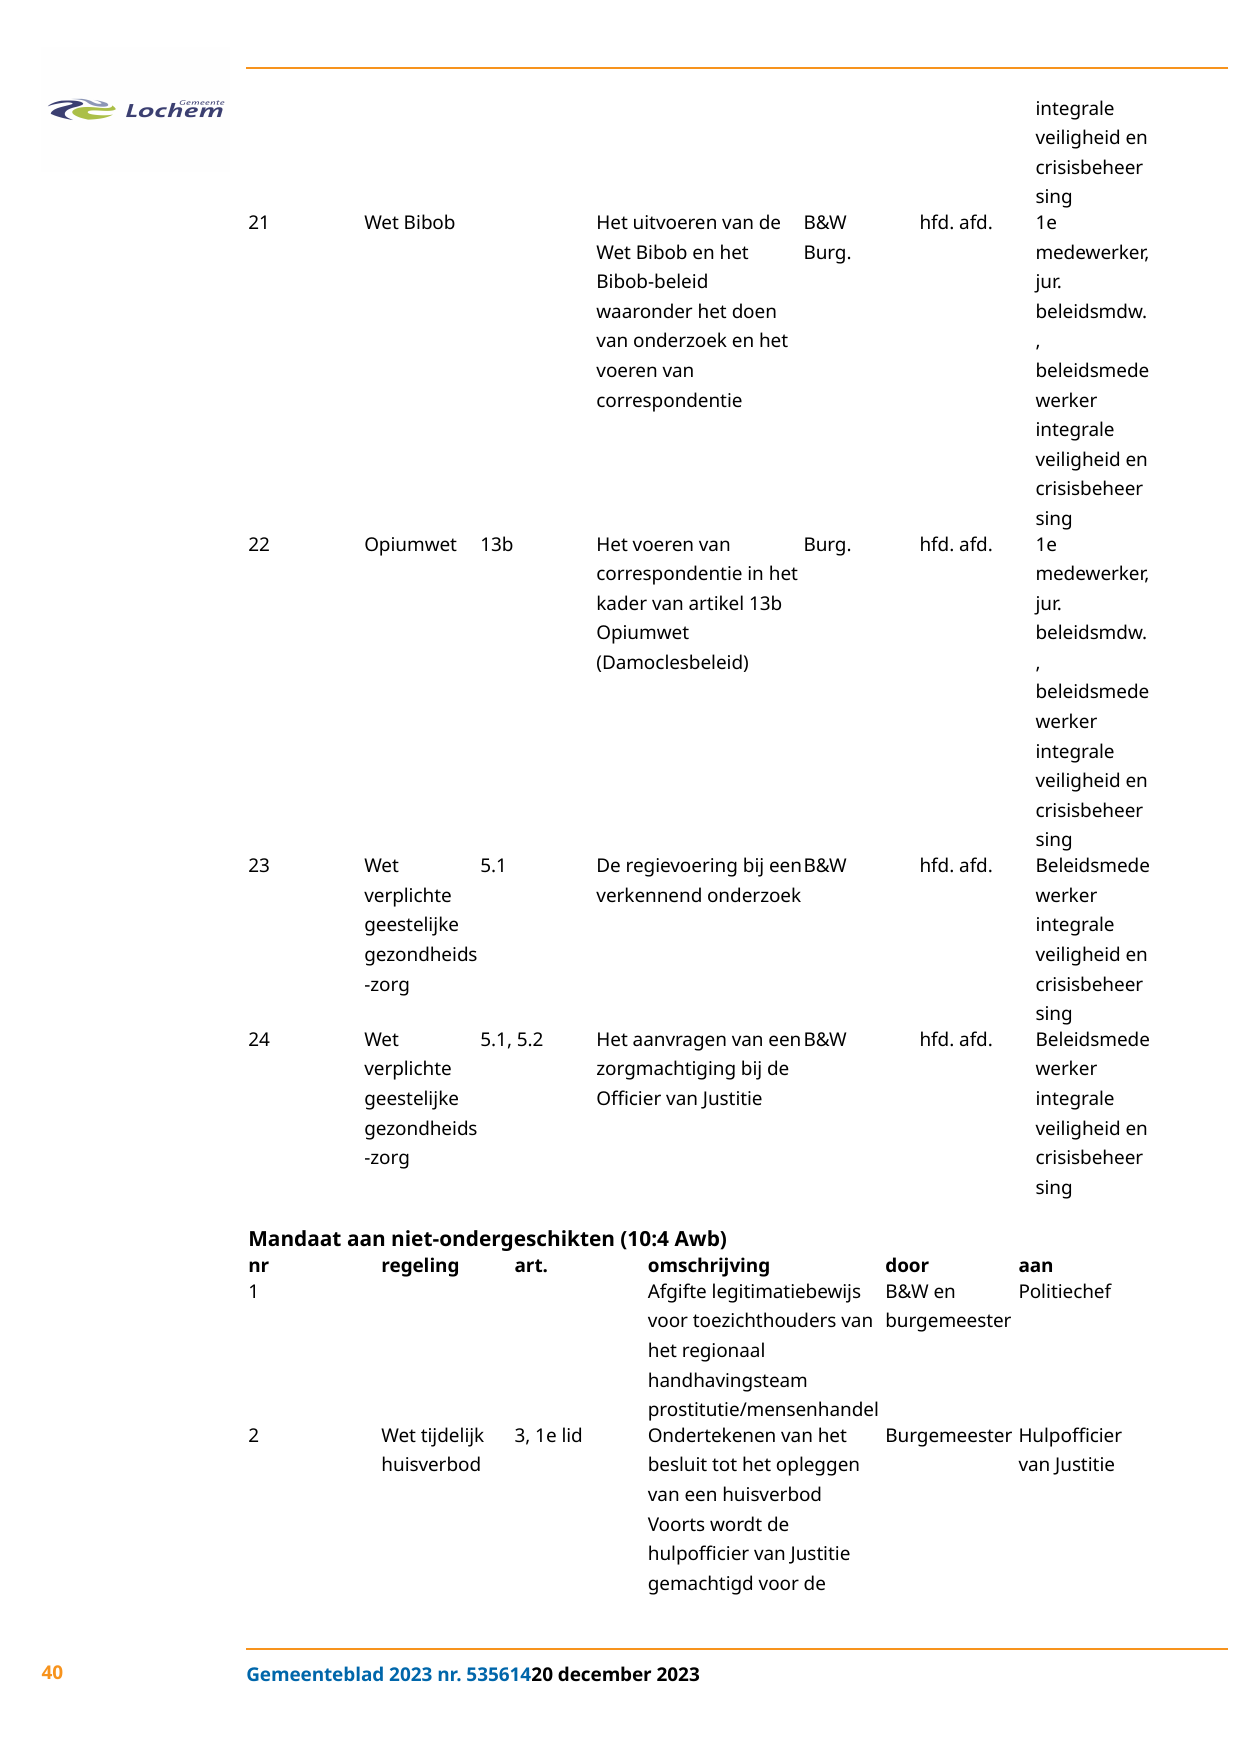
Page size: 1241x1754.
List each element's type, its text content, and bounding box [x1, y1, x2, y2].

table_cell 5.1, 5.2 [480, 1026, 596, 1200]
table_cell 2 [248, 1422, 381, 1596]
table_cell Het aanvragen van een zorgmachtiging bij de Officier van Justitie [596, 1026, 803, 1200]
table_cell 1e medewerker, jur. beleidsmdw., beleidsmedewerker integrale veiligheid en crisisbeheersing [1035, 531, 1152, 852]
table_cell Beleidsmedewerker integrale veiligheid en crisisbeheersing [1035, 853, 1152, 1026]
table_cell 3, 1e lid [514, 1422, 648, 1596]
table_cell Opiumwet [364, 531, 480, 852]
table_cell Wet verplichte geestelijke gezondheids-zorg [364, 853, 480, 1026]
table_cell 24 [248, 1026, 364, 1200]
table_cell B&W [803, 1026, 919, 1200]
table_cell 5.1 [480, 853, 596, 1026]
table_cell 13b [480, 531, 596, 852]
table_cell Beleidsmedewerker integrale veiligheid en crisisbeheersing [1035, 1026, 1152, 1200]
table_cell Het voeren van correspondentie in het kader van artikel 13b Opiumwet (Damoclesbeleid) [596, 531, 803, 852]
table_cell De regievoering bij een verkennend onderzoek [596, 853, 803, 1026]
table_cell Burg. [803, 531, 919, 852]
text Mandaat aan niet-ondergeschikten (10:4 Awb) [248, 1224, 1152, 1252]
table_cell Wet tijdelijk huisverbod [381, 1422, 514, 1596]
table_cell [381, 1278, 514, 1422]
table_cell [514, 1278, 648, 1422]
table_cell [248, 95, 364, 209]
table_cell B&W en burgemeester [885, 1278, 1018, 1422]
table_cell hfd. afd. [919, 853, 1035, 1026]
table_cell hfd. afd. [919, 531, 1035, 852]
table_cell Ondertekenen van het besluit tot het opleggen van een huisverbod Voorts wordt de hulpofficier van Justitie gemachtigd voor de [648, 1422, 885, 1596]
table_cell [919, 95, 1035, 209]
table_header aan [1018, 1252, 1152, 1278]
table_header regeling [381, 1252, 514, 1278]
table_cell [803, 95, 919, 209]
table_cell Hulpofficier van Justitie [1018, 1422, 1152, 1596]
table_cell B&W [803, 853, 919, 1026]
table_header door [885, 1252, 1018, 1278]
table_header art. [514, 1252, 648, 1278]
table_cell 1 [248, 1278, 381, 1422]
table_cell 1e medewerker, jur. beleidsmdw., beleidsmedewerker integrale veiligheid en crisisbeheersing [1035, 209, 1152, 531]
table_header omschrijving [648, 1252, 885, 1278]
table_cell [364, 95, 480, 209]
table_cell Het uitvoeren van de Wet Bibob en het Bibob-beleid waaronder het doen van onderzoek en het voeren van correspondentie [596, 209, 803, 531]
table_cell 22 [248, 531, 364, 852]
table_cell hfd. afd. [919, 209, 1035, 531]
table_cell Politiechef [1018, 1278, 1152, 1422]
table_cell B&W Burg. [803, 209, 919, 531]
table_cell [480, 209, 596, 531]
picture [41, 47, 231, 172]
table_cell Afgifte legitimatiebewijs voor toezichthouders van het regionaal handhavingsteam prostitutie/mensenhandel [648, 1278, 885, 1422]
table_cell hfd. afd. [919, 1026, 1035, 1200]
table_cell [596, 95, 803, 209]
table_cell Wet Bibob [364, 209, 480, 531]
table_cell Burgemeester [885, 1422, 1018, 1596]
table_cell 21 [248, 209, 364, 531]
table_cell integrale veiligheid en crisisbeheersing [1035, 95, 1152, 209]
table_cell 23 [248, 853, 364, 1026]
table_header nr [248, 1252, 381, 1278]
table_cell [480, 95, 596, 209]
table_cell Wet verplichte geestelijke gezondheids-zorg [364, 1026, 480, 1200]
